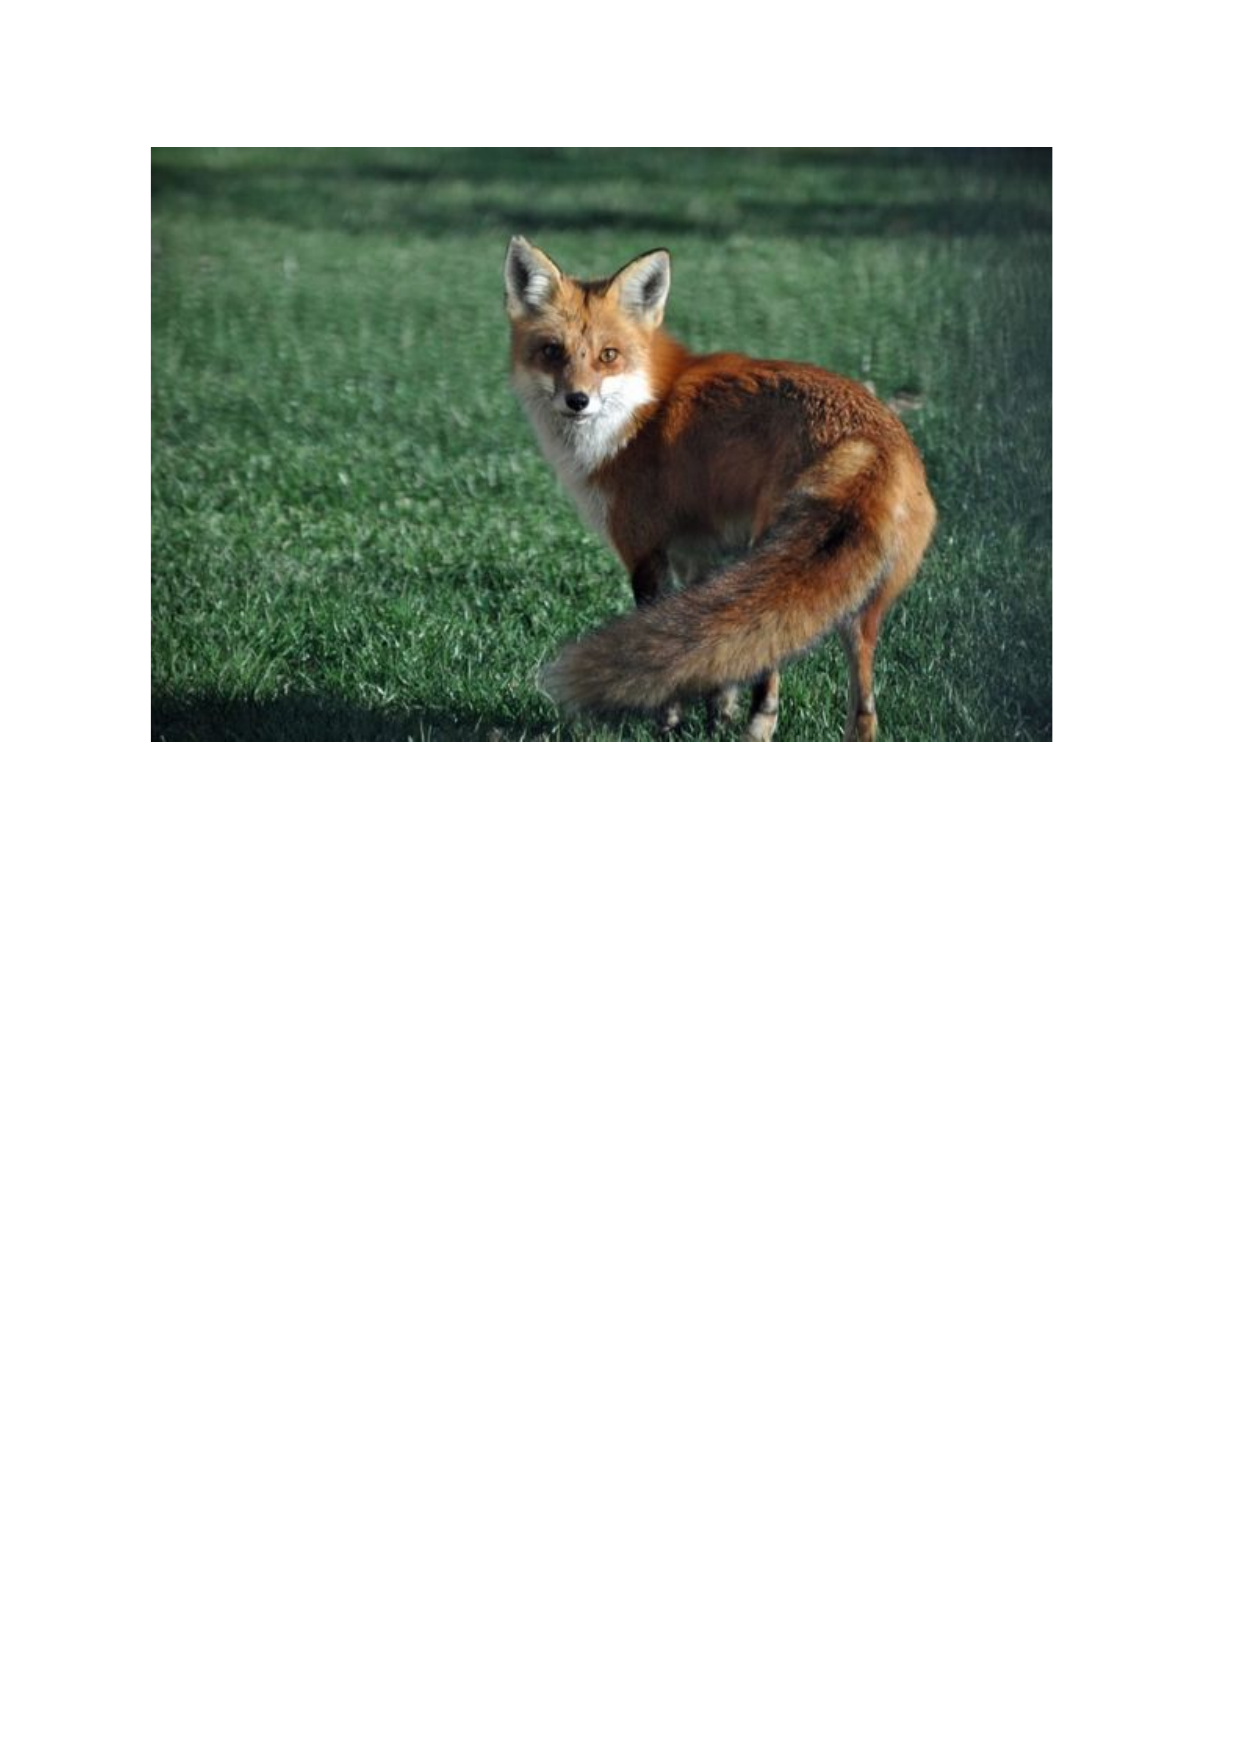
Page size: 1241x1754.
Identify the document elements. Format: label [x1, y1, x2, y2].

picture [150, 147, 1053, 742]
